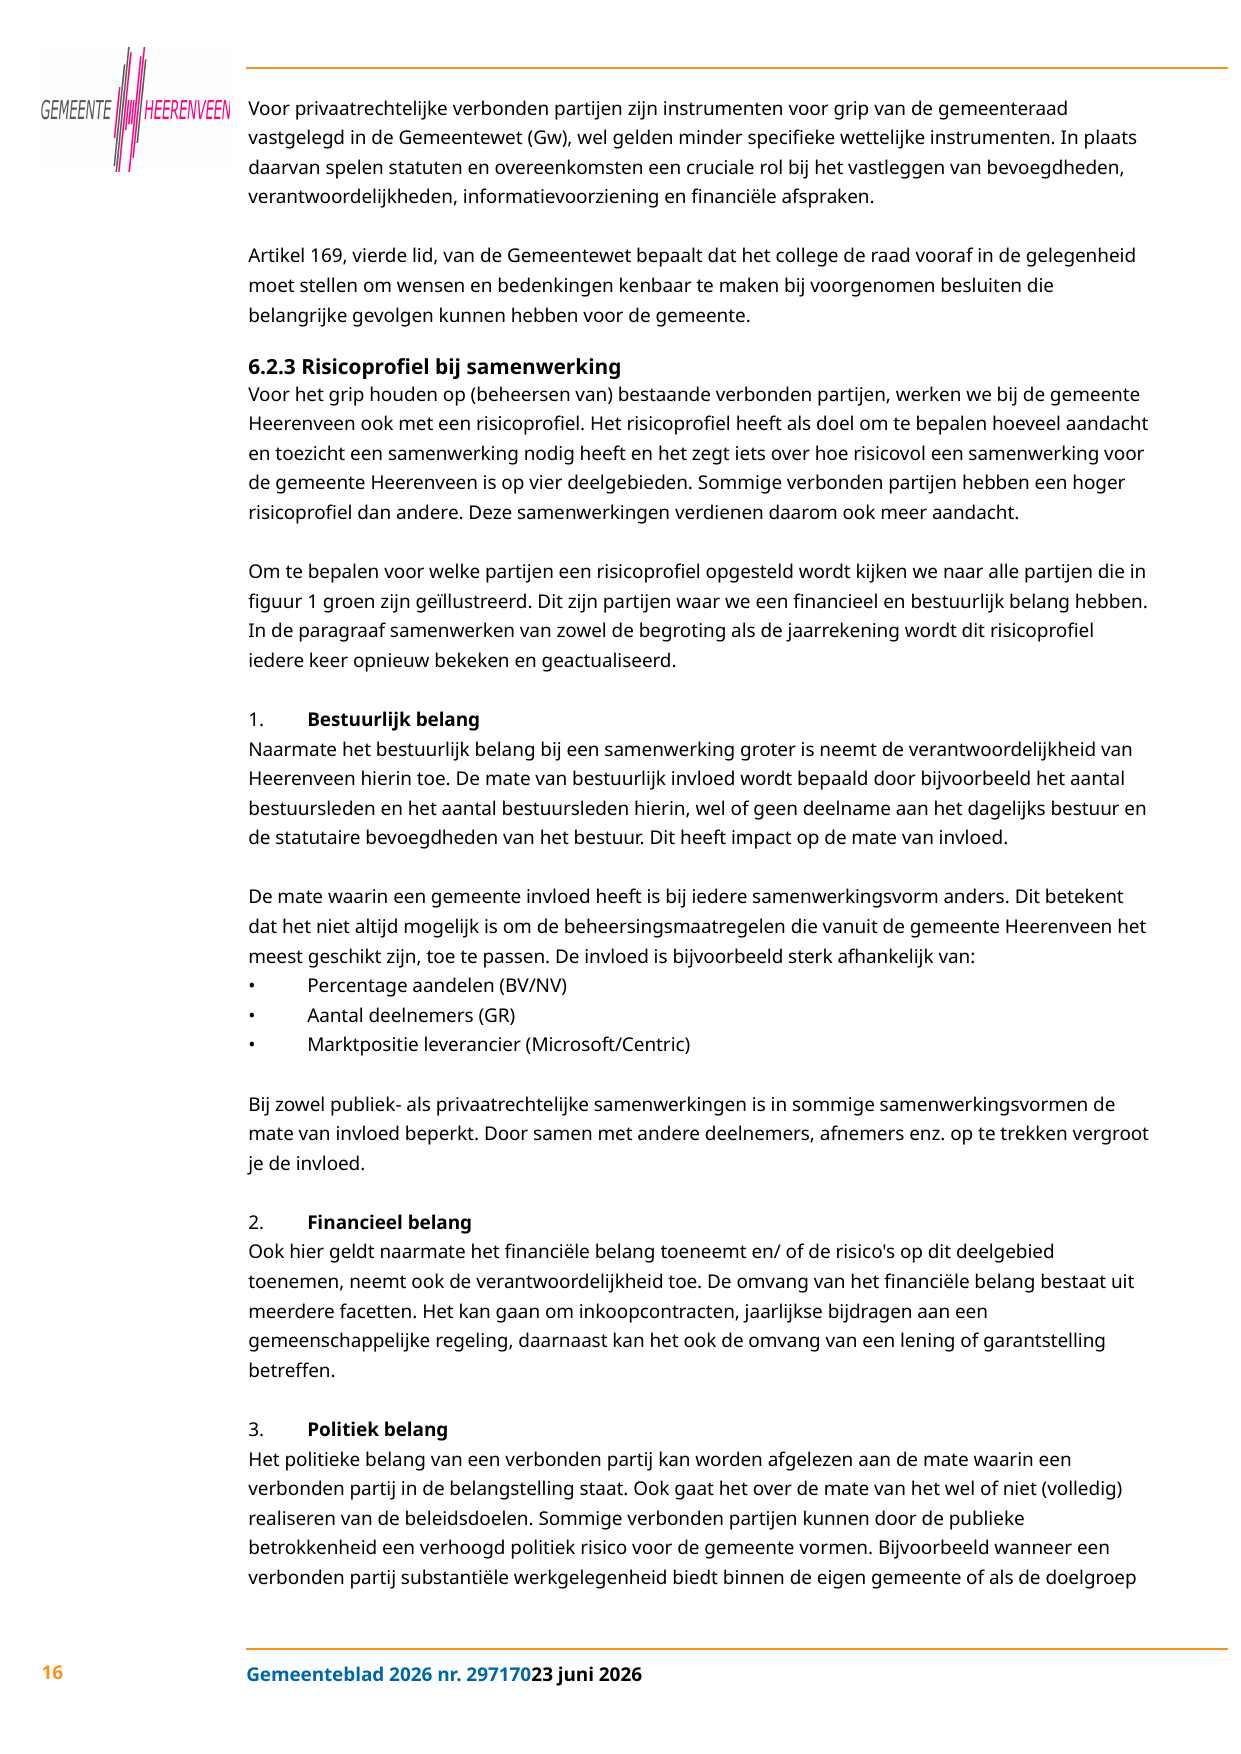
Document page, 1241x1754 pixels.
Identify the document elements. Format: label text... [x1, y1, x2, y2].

list Financieel belang [248, 1209, 1152, 1235]
text Naarmate het bestuurlijk belang bij een samenwerking groter is neemt de verantwoordelijkheid van Heerenveen hierin toe. De mate van bestuurlijk invloed wordt bepaald door bijvoorbeeld het aantal bestuursleden en het aantal bestuursleden hierin, wel of geen deelname aan het dagelijks bestuur en de statutaire bevoegdheden van het bestuur. Dit heeft impact op de mate van invloed. [248, 736, 1152, 850]
text Om te bepalen voor welke partijen een risicoprofiel opgesteld wordt kijken we naar alle partijen die in figuur 1 groen zijn geïllustreerd. Dit zijn partijen waar we een financieel en bestuurlijk belang hebben. In de paragraaf samenwerken van zowel de begroting als de jaarrekening wordt dit risicoprofiel iedere keer opnieuw bekeken en geactualiseerd. [248, 558, 1152, 673]
list Politiek belang [248, 1416, 1152, 1442]
list Marktpositie leverancier (Microsoft/Centric) [248, 1032, 1152, 1057]
list Percentage aandelen (BV/NV) [248, 972, 1152, 998]
text Artikel 169, vierde lid, van de Gemeentewet bepaalt dat het college de raad vooraf in de gelegenheid moet stellen om wensen en bedenkingen kenbaar te maken bij voorgenomen besluiten die belangrijke gevolgen kunnen hebben voor de gemeente. [248, 243, 1152, 328]
text 6.2.3 Risicoprofiel bij samenwerking [248, 352, 1152, 381]
list Aantal deelnemers (GR) [248, 1002, 1152, 1028]
text Voor privaatrechtelijke verbonden partijen zijn instrumenten voor grip van de gemeenteraad vastgelegd in de Gemeentewet (Gw), wel gelden minder specifieke wettelijke instrumenten. In plaats daarvan spelen statuten en overeenkomsten een cruciale rol bij het vastleggen van bevoegdheden, verantwoordelijkheden, informatievoorziening en financiële afspraken. [248, 95, 1152, 209]
text De mate waarin een gemeente invloed heeft is bij iedere samenwerkingsvorm anders. Dit betekent dat het niet altijd mogelijk is om de beheersingsmaatregelen die vanuit de gemeente Heerenveen het meest geschikt zijn, toe te passen. De invloed is bijvoorbeeld sterk afhankelijk van: [248, 884, 1152, 968]
text Ook hier geldt naarmate het financiële belang toeneemt en/ of de risico's op dit deelgebied toenemen, neemt ook de verantwoordelijkheid toe. De omvang van het financiële belang bestaat uit meerdere facetten. Het kan gaan om inkoopcontracten, jaarlijkse bijdragen aan een gemeenschappelijke regeling, daarnaast kan het ook de omvang van een lening of garantstelling betreffen. [248, 1239, 1152, 1383]
picture [41, 47, 231, 172]
text Bij zowel publiek- als privaatrechtelijke samenwerkingen is in sommige samenwerkingsvormen de mate van invloed beperkt. Door samen met andere deelnemers, afnemers enz. op te trekken vergroot je de invloed. [248, 1091, 1152, 1176]
text Het politieke belang van een verbonden partij kan worden afgelezen aan de mate waarin een verbonden partij in de belangstelling staat. Ook gaat het over de mate van het wel of niet (volledig) realiseren van de beleidsdoelen. Sommige verbonden partijen kunnen door de publieke betrokkenheid een verhoogd politiek risico voor de gemeente vormen. Bijvoorbeeld wanneer een verbonden partij substantiële werkgelegenheid biedt binnen de eigen gemeente of als de doelgroep [248, 1446, 1152, 1590]
text Voor het grip houden op (beheersen van) bestaande verbonden partijen, werken we bij de gemeente Heerenveen ook met een risicoprofiel. Het risicoprofiel heeft als doel om te bepalen hoeveel aandacht en toezicht een samenwerking nodig heeft en het zegt iets over hoe risicovol een samenwerking voor de gemeente Heerenveen is op vier deelgebieden. Sommige verbonden partijen hebben een hoger risicoprofiel dan andere. Deze samenwerkingen verdienen daarom ook meer aandacht. [248, 381, 1152, 525]
list Bestuurlijk belang [248, 706, 1152, 732]
